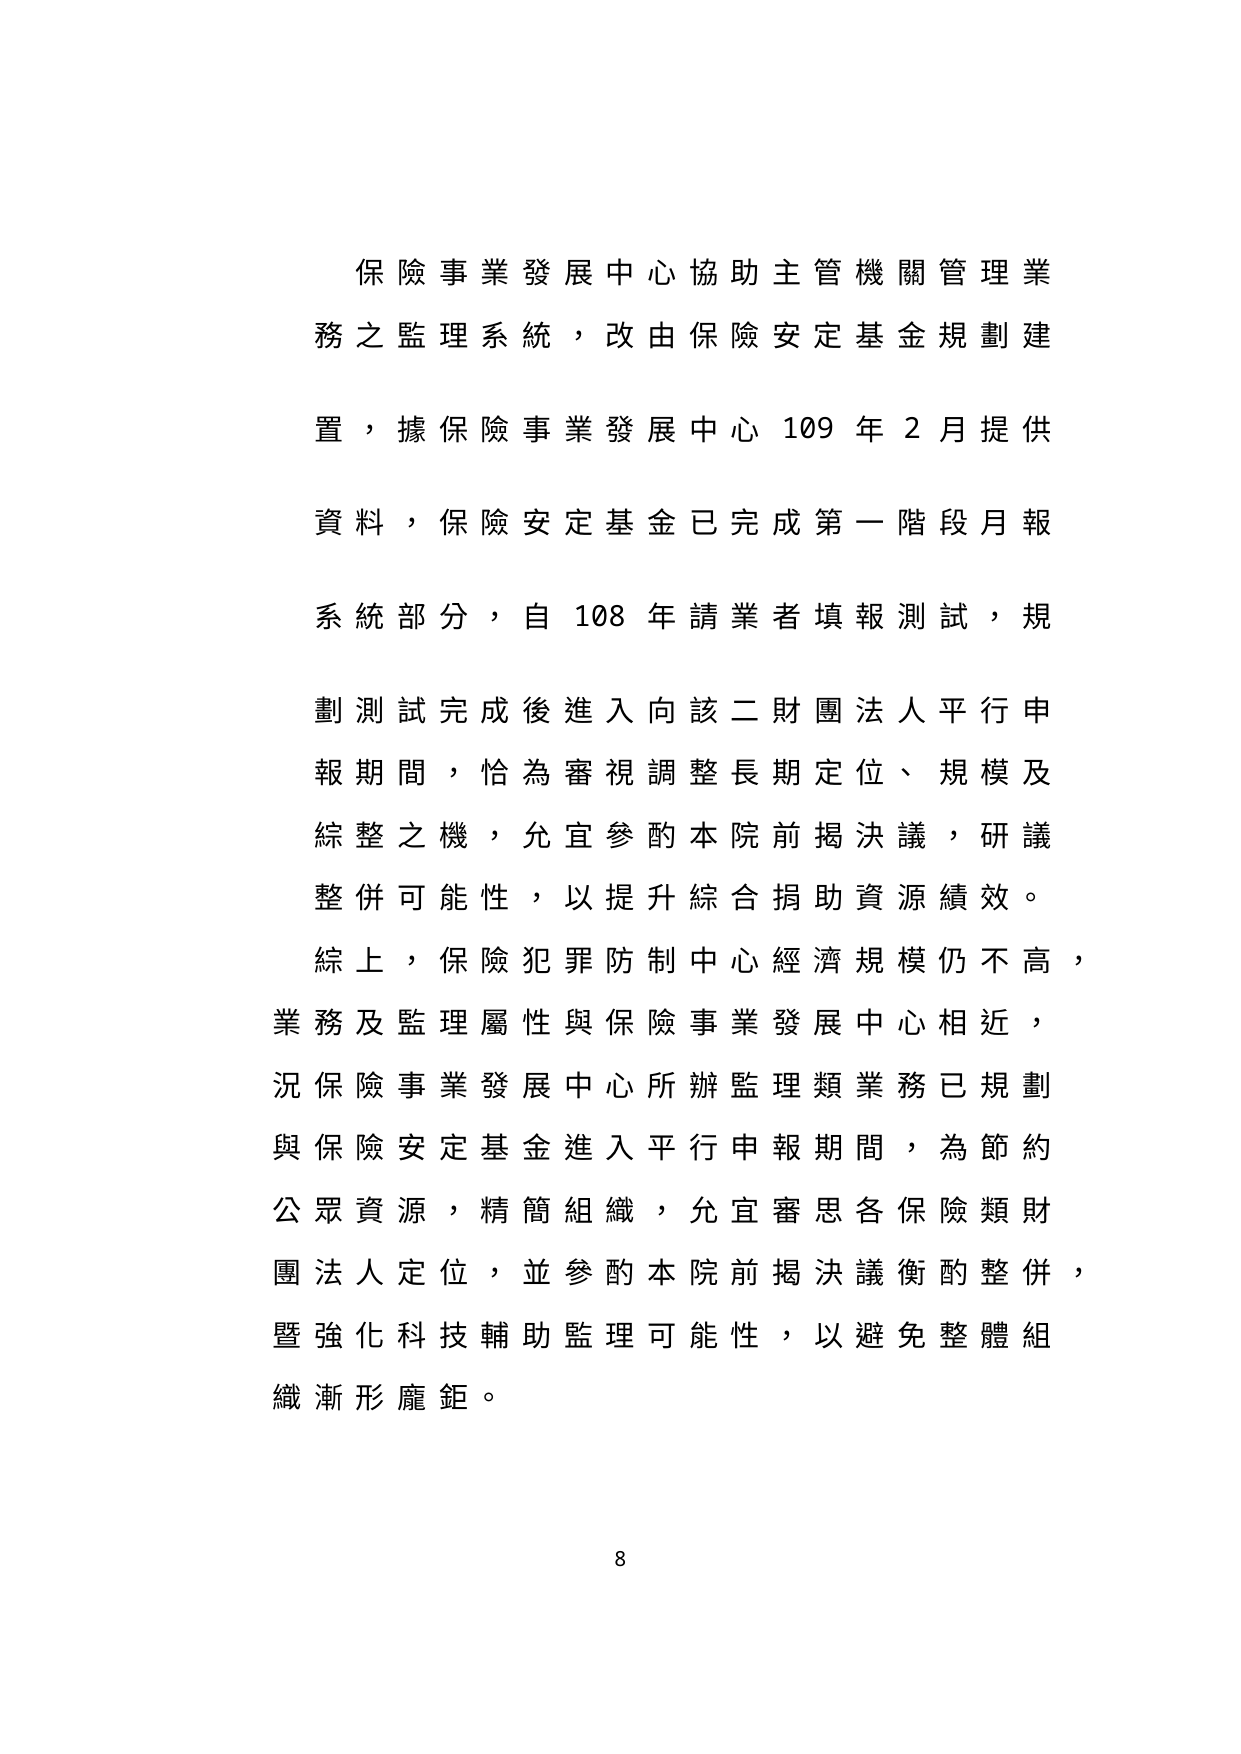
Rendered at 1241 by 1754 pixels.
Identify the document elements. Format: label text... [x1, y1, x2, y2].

text 保險事業發展中心協助主管機關管理業務之監理系統，改由保險安定基金規劃建置，據保險事業發展中心109年2月提供資料，保險安定基金已完成第一階段月報系統部分，自108年請業者填報測試，規劃測試完成後進入向該二財團法人平行申報期間，恰為審視調整長期定位、規模及綜整之機，允宜參酌本院前揭決議，研議整併可能性，以提升綜合捐助資源績效。 [271, 229, 1058, 917]
text 綜上，保險犯罪防制中心經濟規模仍不高，業務及監理屬性與保險事業發展中心相近，況保險事業發展中心所辦監理類業務已規劃與保險安定基金進入平行申報期間，為節約公眾資源，精簡組織，允宜審思各保險類財團法人定位，並參酌本院前揭決議衡酌整併，暨強化科技輔助監理可能性，以避免整體組織漸形龐鉅。 [242, 917, 1058, 1417]
